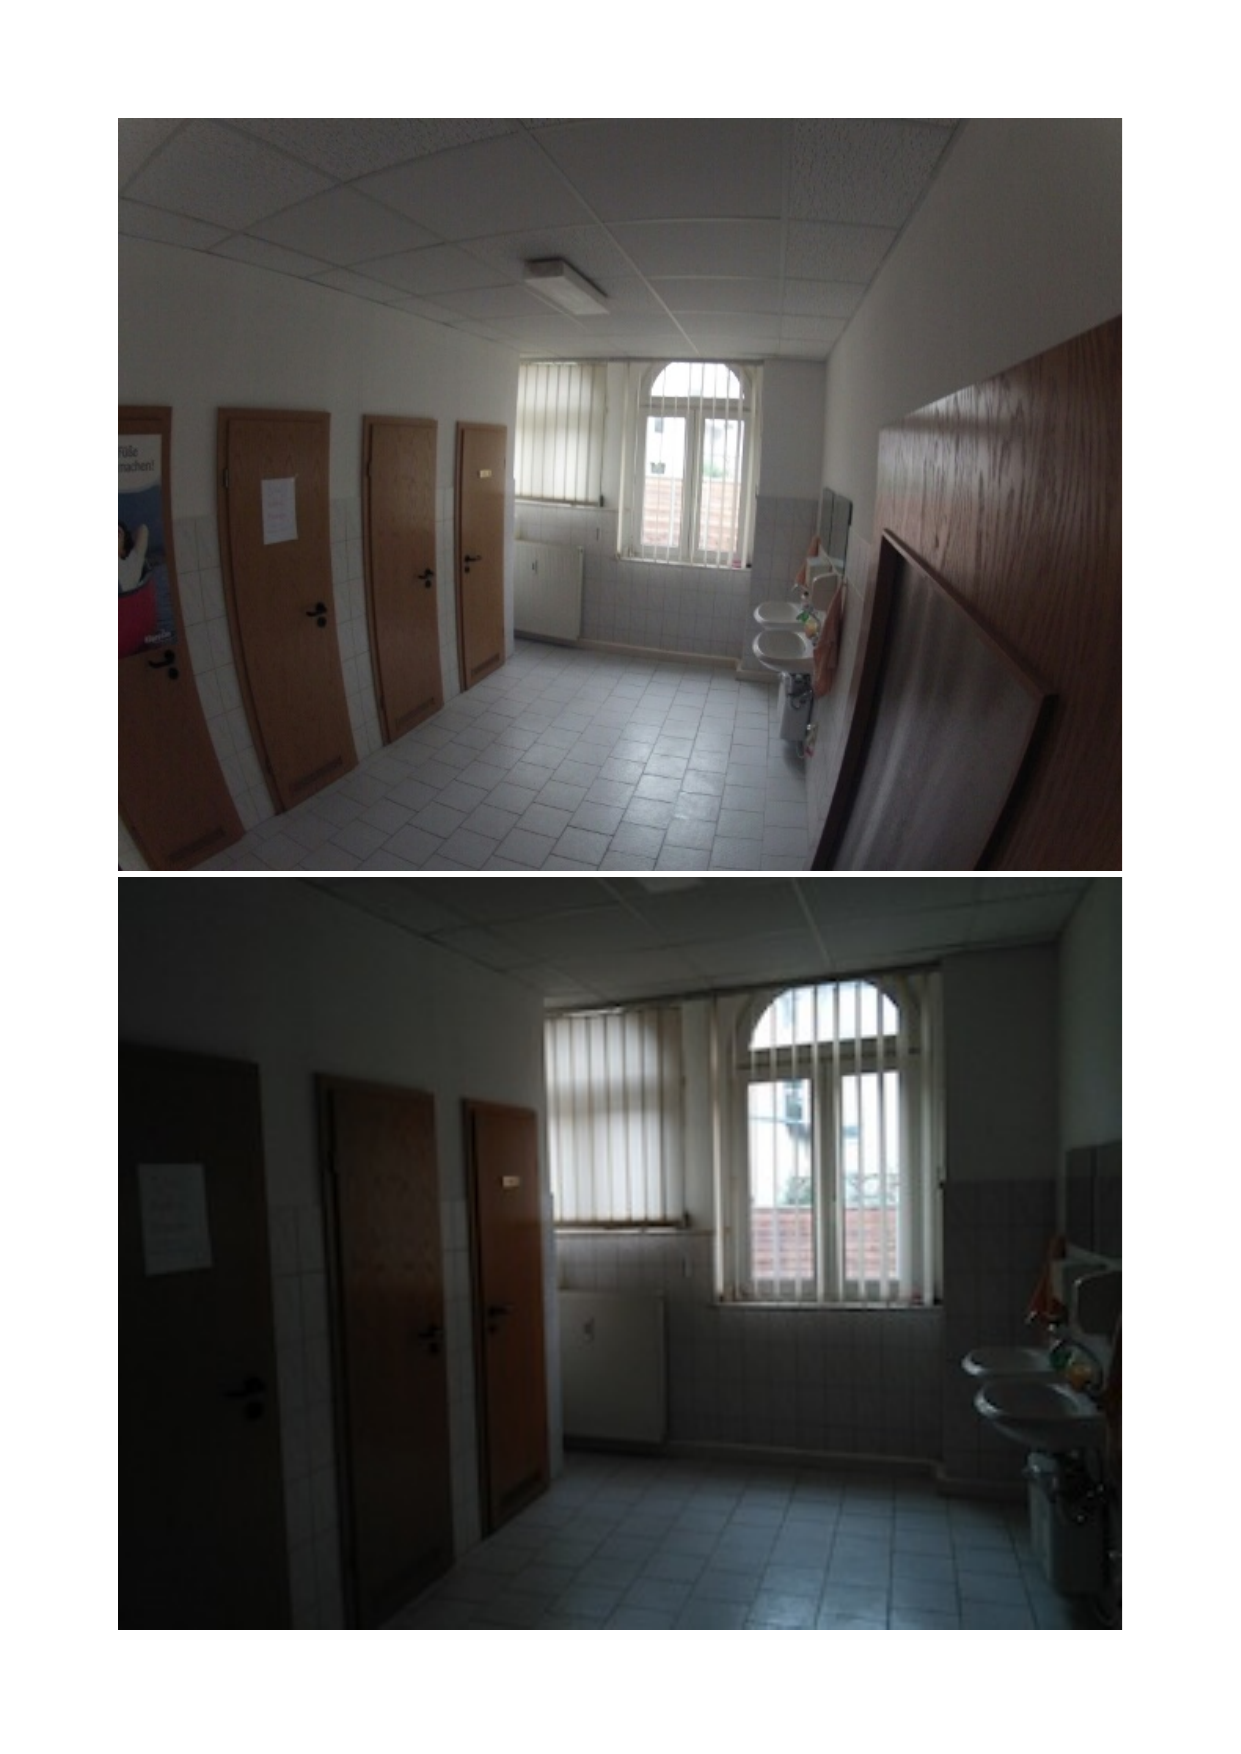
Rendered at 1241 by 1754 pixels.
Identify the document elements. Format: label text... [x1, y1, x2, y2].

text Küche + Toilette [118, 871, 1122, 877]
picture [118, 118, 1123, 871]
picture [118, 877, 1123, 1630]
